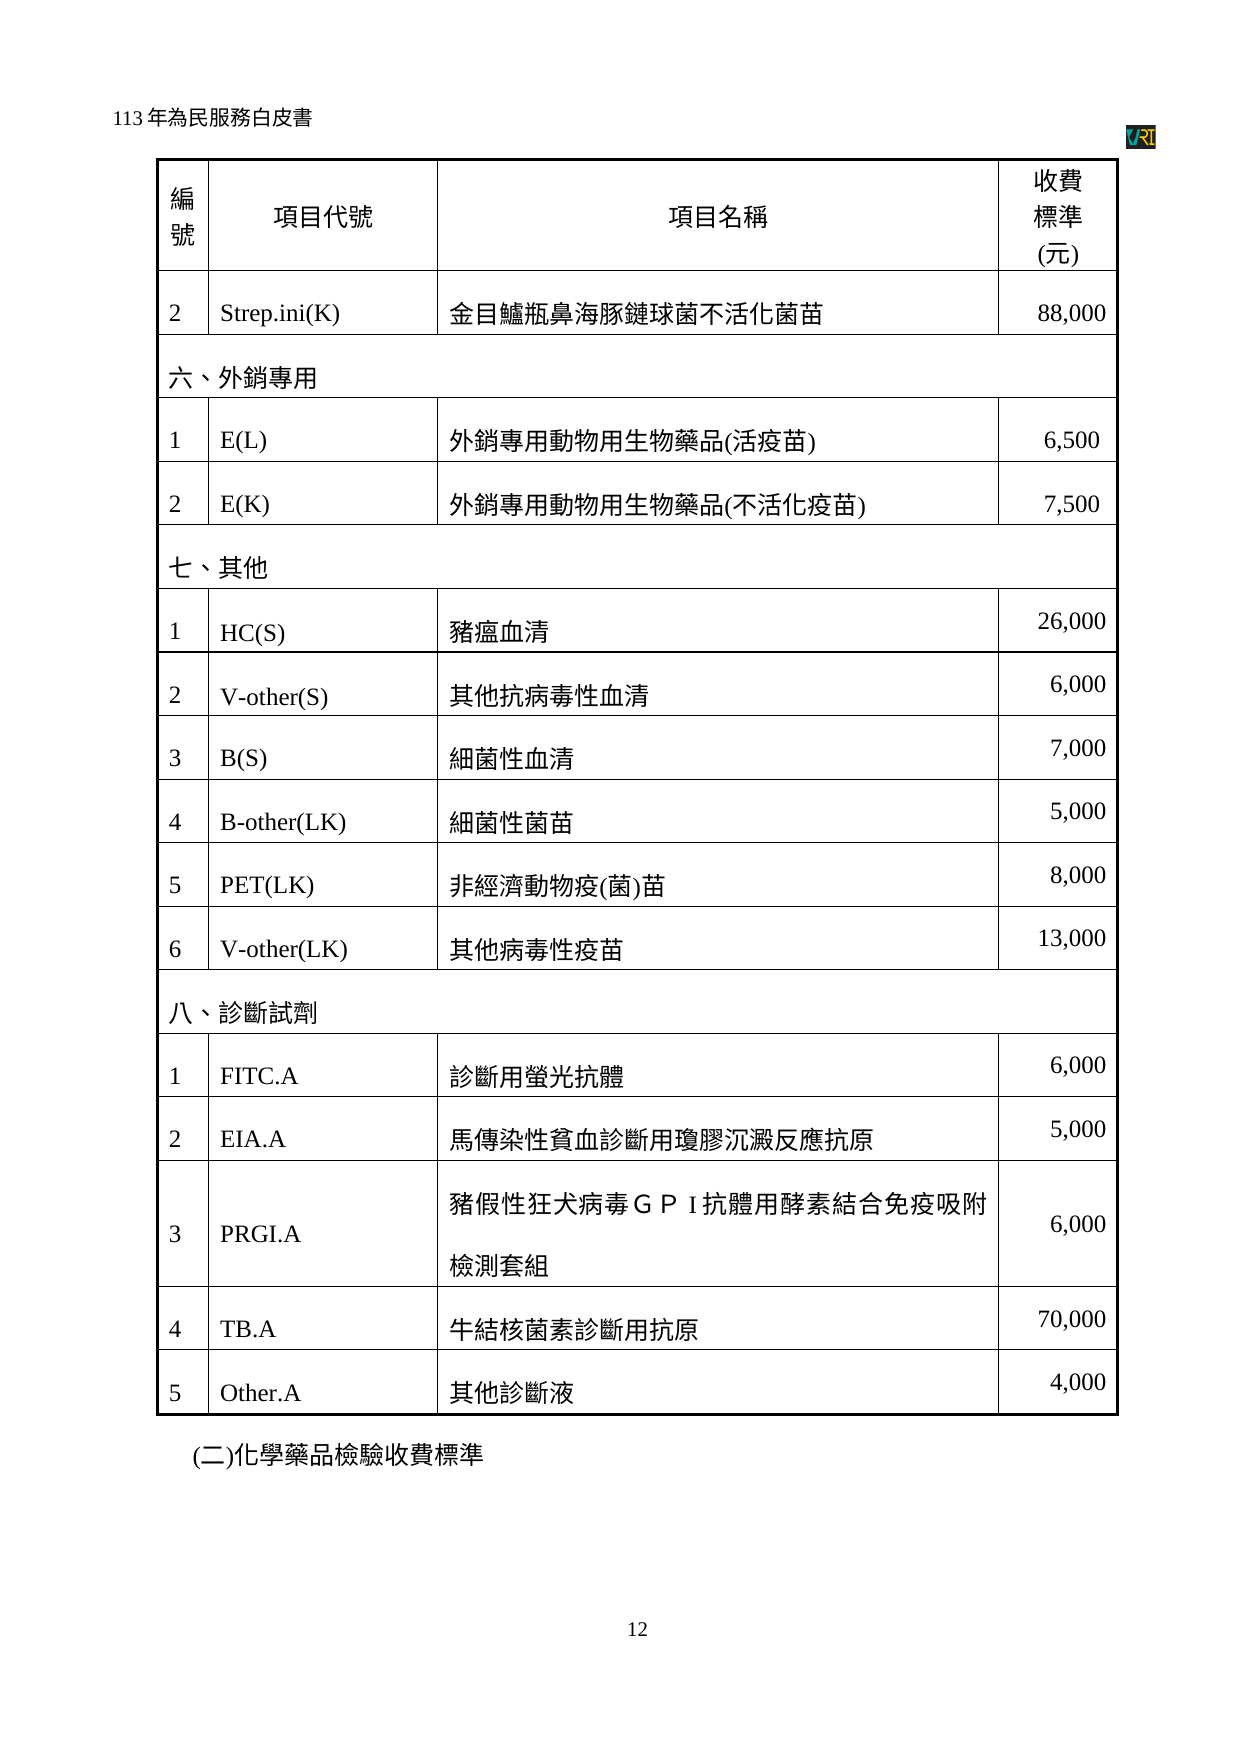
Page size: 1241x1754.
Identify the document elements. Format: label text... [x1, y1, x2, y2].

table_cell 非經濟動物疫(菌)苗 [438, 843, 998, 906]
table_cell V-other(S) [209, 653, 437, 715]
table_cell TB.A [209, 1287, 437, 1349]
table_cell 6 [159, 907, 208, 969]
table_cell HC(S) [209, 589, 437, 651]
table_cell 2 [159, 653, 208, 715]
table_cell 金目鱸瓶鼻海豚鏈球菌不活化菌苗 [438, 271, 998, 334]
table_cell 其他病毒性疫苗 [438, 907, 998, 969]
table_cell 外銷專用動物用生物藥品(活疫苗) [438, 398, 998, 461]
table_cell E(K) [209, 462, 437, 524]
table_cell 馬傳染性貧血診斷用瓊膠沉澱反應抗原 [438, 1097, 998, 1160]
table_cell 3 [159, 716, 208, 778]
table_cell 5,000 [999, 1097, 1116, 1160]
table_cell 6,000 [999, 1161, 1116, 1286]
table_cell 6,500 [999, 398, 1116, 461]
table_header 項目代號 [209, 161, 437, 270]
table_cell 豬瘟血清 [438, 589, 998, 651]
table_cell Strep.ini(K) [209, 271, 437, 334]
table_cell 細菌性菌苗 [438, 780, 998, 842]
table_cell B(S) [209, 716, 437, 778]
table_cell E(L) [209, 398, 437, 461]
table_cell 其他診斷液 [438, 1350, 998, 1413]
table_cell 1 [159, 1034, 208, 1096]
table_cell 5 [159, 843, 208, 906]
table_cell 7,500 [999, 462, 1116, 524]
table_cell 牛結核菌素診斷用抗原 [438, 1287, 998, 1349]
table_cell 七、其他 [159, 525, 1116, 588]
table_cell 八、診斷試劑 [159, 970, 1116, 1033]
table_cell PET(LK) [209, 843, 437, 906]
table_cell 細菌性血清 [438, 716, 998, 778]
table_cell 26,000 [999, 589, 1116, 651]
table_cell 診斷用螢光抗體 [438, 1034, 998, 1096]
table_cell 13,000 [999, 907, 1116, 969]
table_cell FITC.A [209, 1034, 437, 1096]
text (二)化學藥品檢驗收費標準 [192, 1436, 1162, 1472]
table_cell 2 [159, 1097, 208, 1160]
table_header 收費 標準 (元) [999, 161, 1116, 270]
table_cell 7,000 [999, 716, 1116, 778]
table_cell 4 [159, 1287, 208, 1349]
table_cell 2 [159, 462, 208, 524]
table_header 編號 [159, 161, 208, 270]
table_cell 4 [159, 780, 208, 842]
table_cell 外銷專用動物用生物藥品(不活化疫苗) [438, 462, 998, 524]
table_header 項目名稱 [438, 161, 998, 270]
table_cell 88,000 [999, 271, 1116, 334]
table_cell 2 [159, 271, 208, 334]
table_cell 豬假性狂犬病毒ＧＰI抗體用酵素結合免疫吸附檢測套組 [438, 1161, 998, 1286]
table_cell B-other(LK) [209, 780, 437, 842]
table_cell 3 [159, 1161, 208, 1286]
table_cell 5,000 [999, 780, 1116, 842]
table_cell 5 [159, 1350, 208, 1413]
table_cell 1 [159, 398, 208, 461]
table_cell 6,000 [999, 1034, 1116, 1096]
table_cell V-other(LK) [209, 907, 437, 969]
table_cell 8,000 [999, 843, 1116, 906]
table_cell EIA.A [209, 1097, 437, 1160]
table_cell 六、外銷專用 [159, 335, 1116, 397]
table_cell 其他抗病毒性血清 [438, 653, 998, 715]
table_cell 6,000 [999, 653, 1116, 715]
table_cell 4,000 [999, 1350, 1116, 1413]
table_cell PRGI.A [209, 1161, 437, 1286]
table_cell 1 [159, 589, 208, 651]
table_cell 70,000 [999, 1287, 1116, 1349]
table_cell Other.A [209, 1350, 437, 1413]
